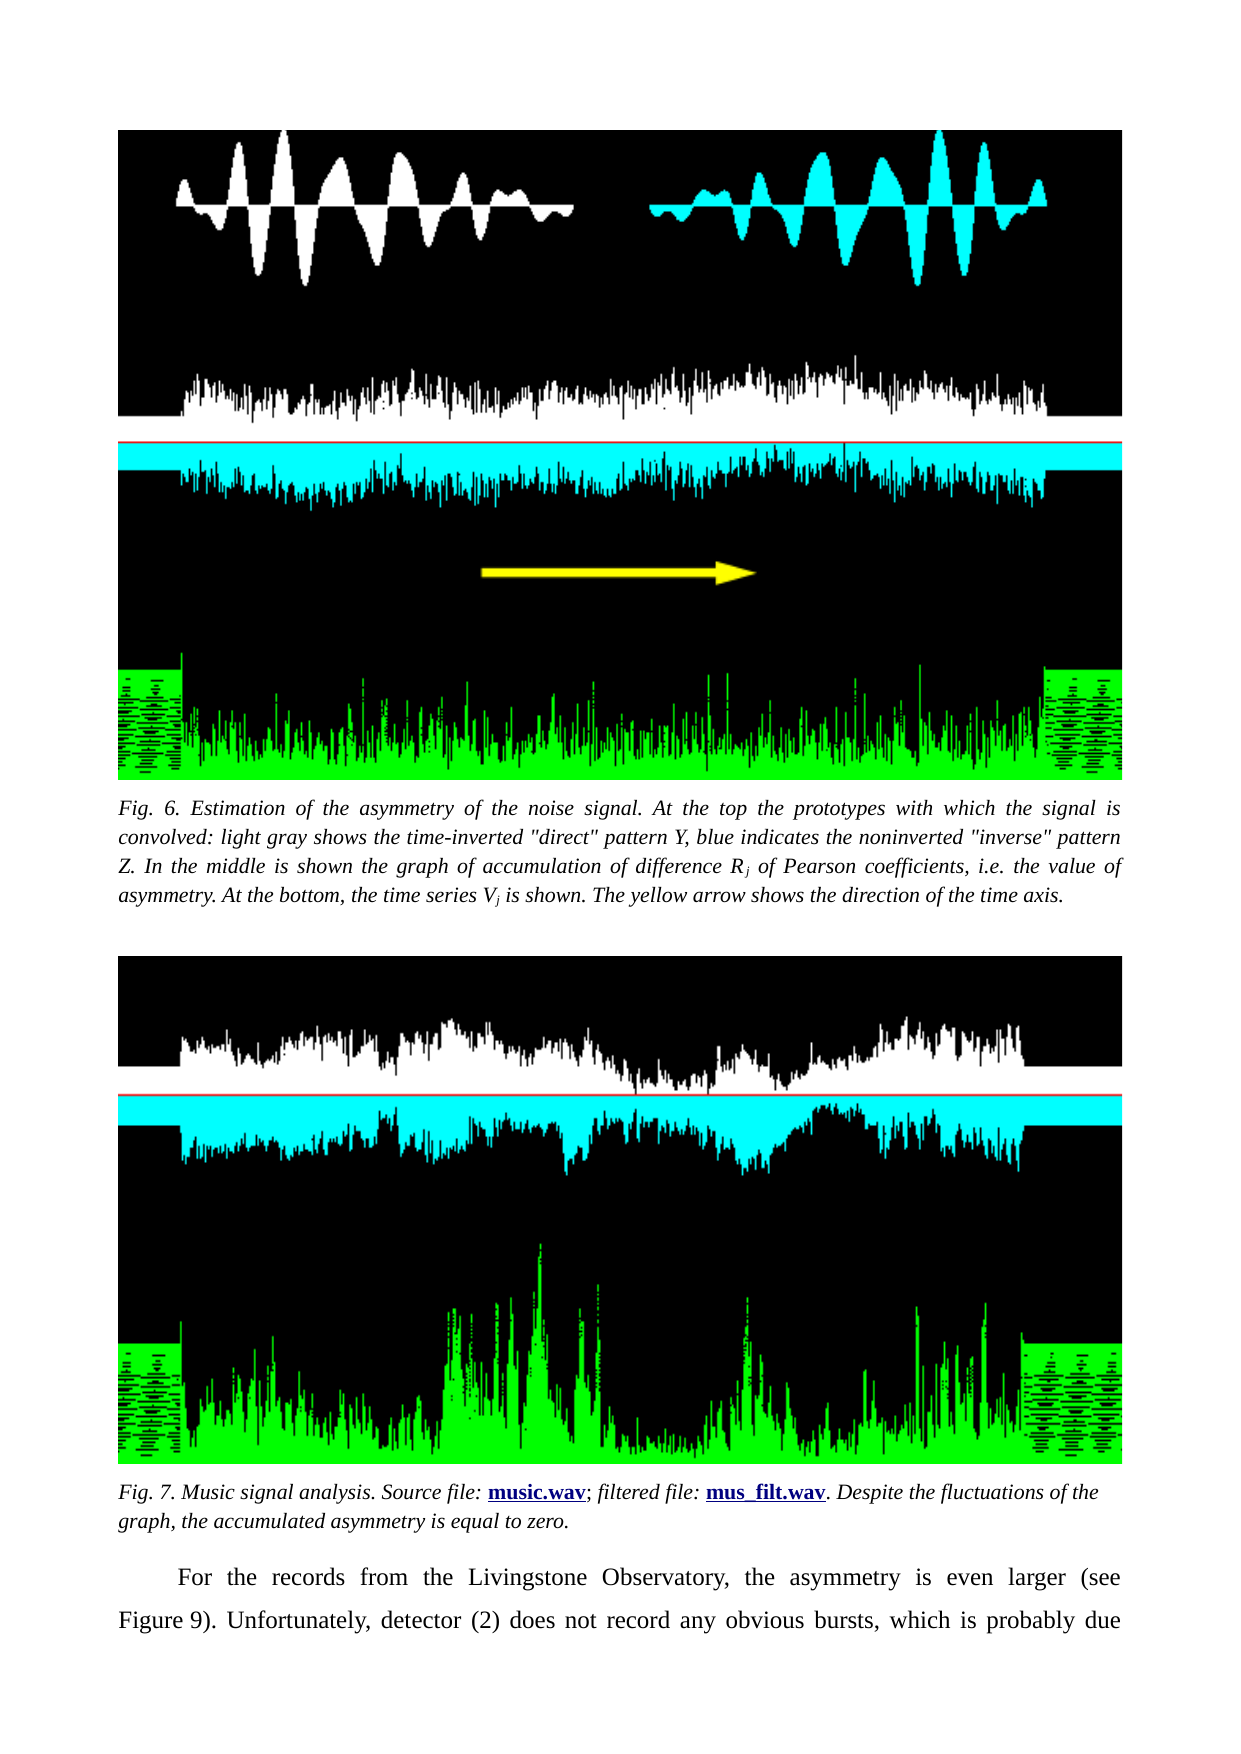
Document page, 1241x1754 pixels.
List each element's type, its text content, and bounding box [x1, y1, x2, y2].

text Fig. 6. Estimation of the asymmetry of the noise signal. At the top the prototypes with which the signal is convolved: light gray shows the time-inverted "direct" pattern Y, blue indicates the noninverted "inverse" pattern Z. In the middle is shown the graph of accumulation of difference Rj of Pearson coefficients, i.e. the value of asymmetry. At the bottom, the time series Vj is shown. The yellow arrow shows the direction of the time axis. [118, 795, 1122, 907]
text For the records from the Livingstone Observatory, the asymmetry is even larger (see Figure 9). Unfortunately, detector (2) does not record any obvious bursts, which is probably due [118, 1562, 1122, 1634]
text Fig. 7. Music signal analysis. Source file: music.wav; filtered file: mus_filt.wav. Despite the fluctuations of the graph, the accumulated asymmetry is equal to zero. [118, 1479, 1122, 1533]
picture [118, 130, 1123, 780]
picture [118, 956, 1123, 1464]
